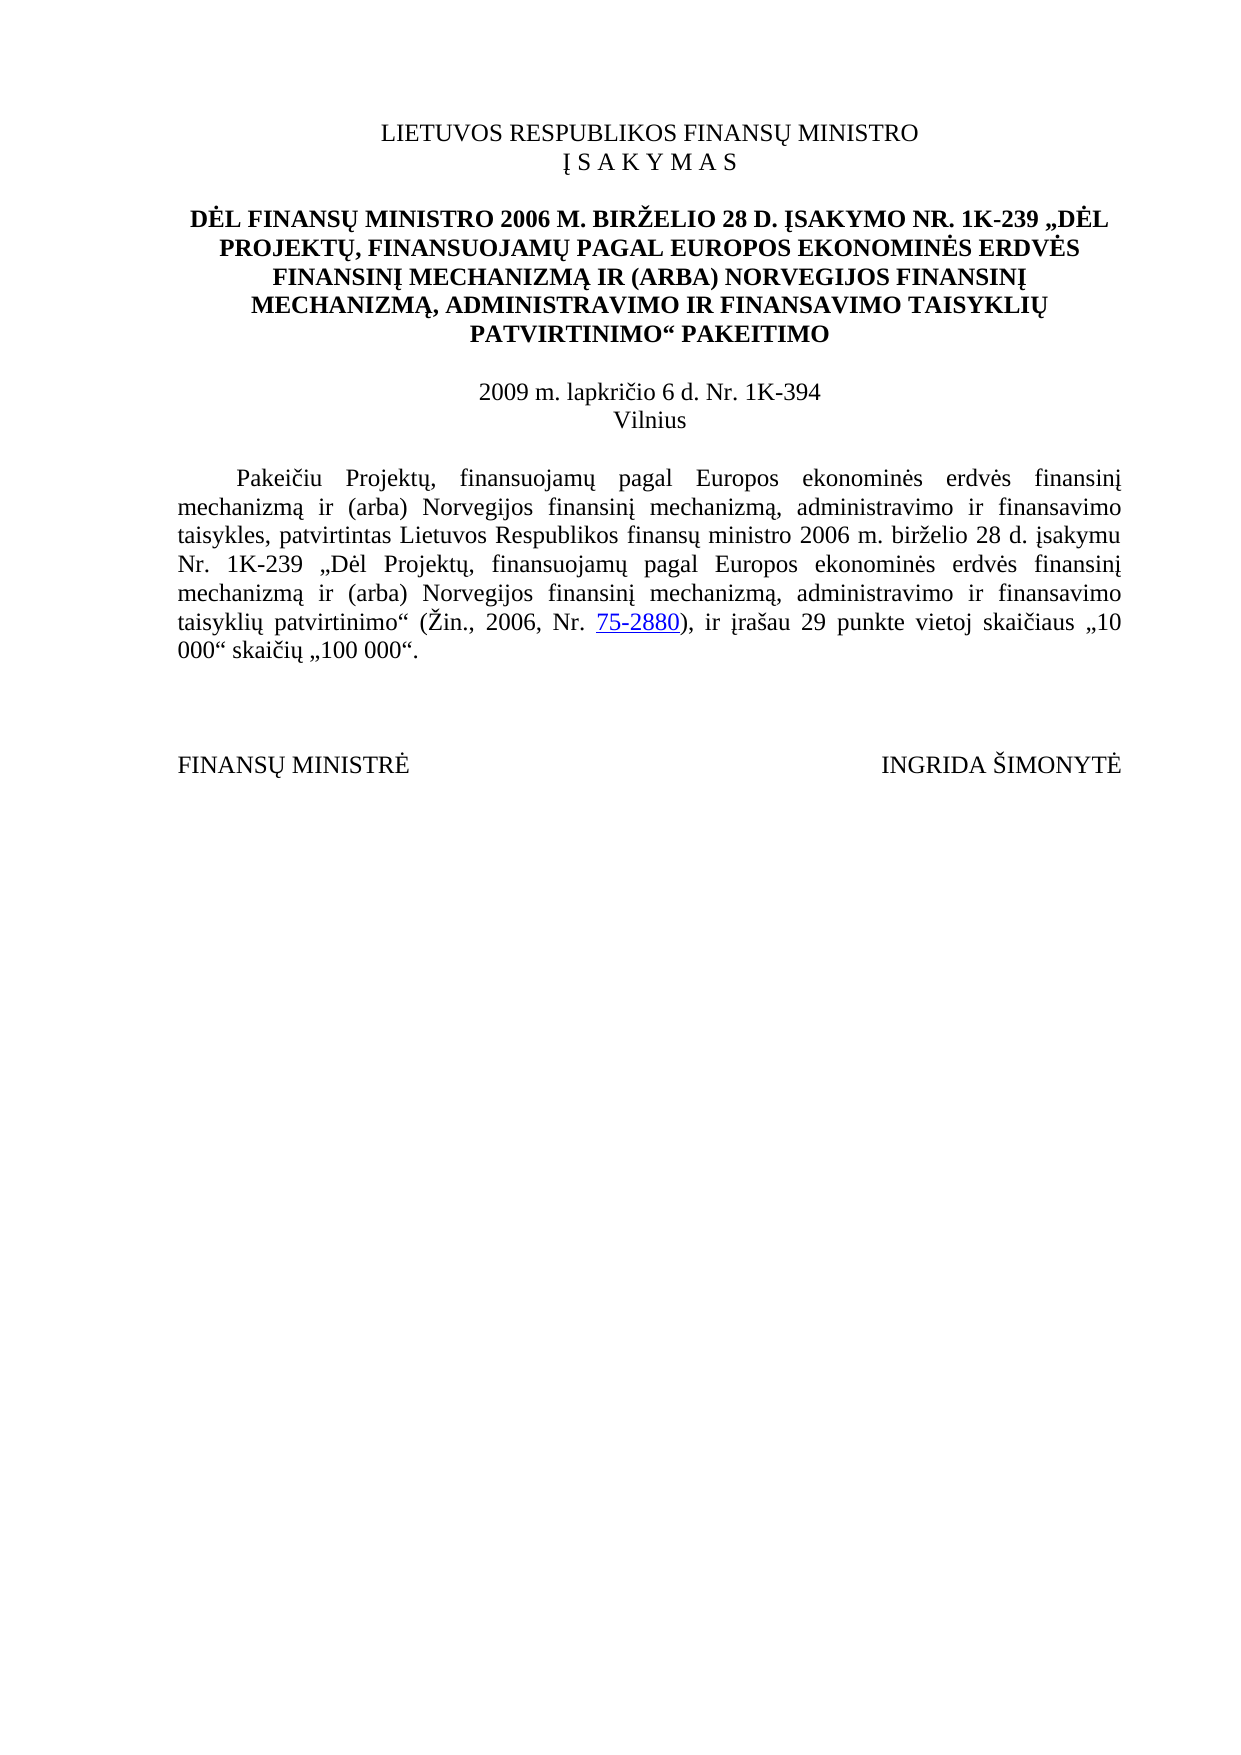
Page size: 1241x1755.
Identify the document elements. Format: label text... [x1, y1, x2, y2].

text DĖL FINANSŲ MINISTRO 2006 M. BIRŽELIO 28 D. ĮSAKYMO NR. 1K-239 „DĖL PROJEKTŲ, FINANSUOJAMŲ PAGAL EUROPOS EKONOMINĖS ERDVĖS FINANSINĮ MECHANIZMĄ IR (ARBA) NORVEGIJOS FINANSINĮ MECHANIZMĄ, ADMINISTRAVIMO IR FINANSAVIMO TAISYKLIŲ PATVIRTINIMO“ PAKEITIMO [177, 204, 1122, 348]
text FINANSŲ MINISTRĖ INGRIDA ŠIMONYTĖ [177, 751, 1122, 779]
text 2009 m. lapkričio 6 d. Nr. 1K-394 [177, 377, 1122, 406]
text LIETUVOS RESPUBLIKOS FINANSŲ MINISTRO [177, 118, 1122, 147]
text Į S A K Y M A S [177, 147, 1122, 176]
text Pakeičiu Projektų, finansuojamų pagal Europos ekonominės erdvės finansinį mechanizmą ir (arba) Norvegijos finansinį mechanizmą, administravimo ir finansavimo taisykles, patvirtintas Lietuvos Respublikos finansų ministro 2006 m. birželio 28 d. įsakymu Nr. 1K-239 „Dėl projektų, finansuojamų pagal Europos ekonominės erdvės finansinį mechanizmą ir (arba) Norvegijos finansinį mechanizmą, administravimo ir finansavimo taisyklių patvirtinimo“ (Žin., 2006, Nr. 75-2880), ir įrašau 29 punkte vietoj skaičiaus „10 000“ skaičių „100 000“. [177, 463, 1122, 664]
text Vilnius [177, 406, 1122, 434]
